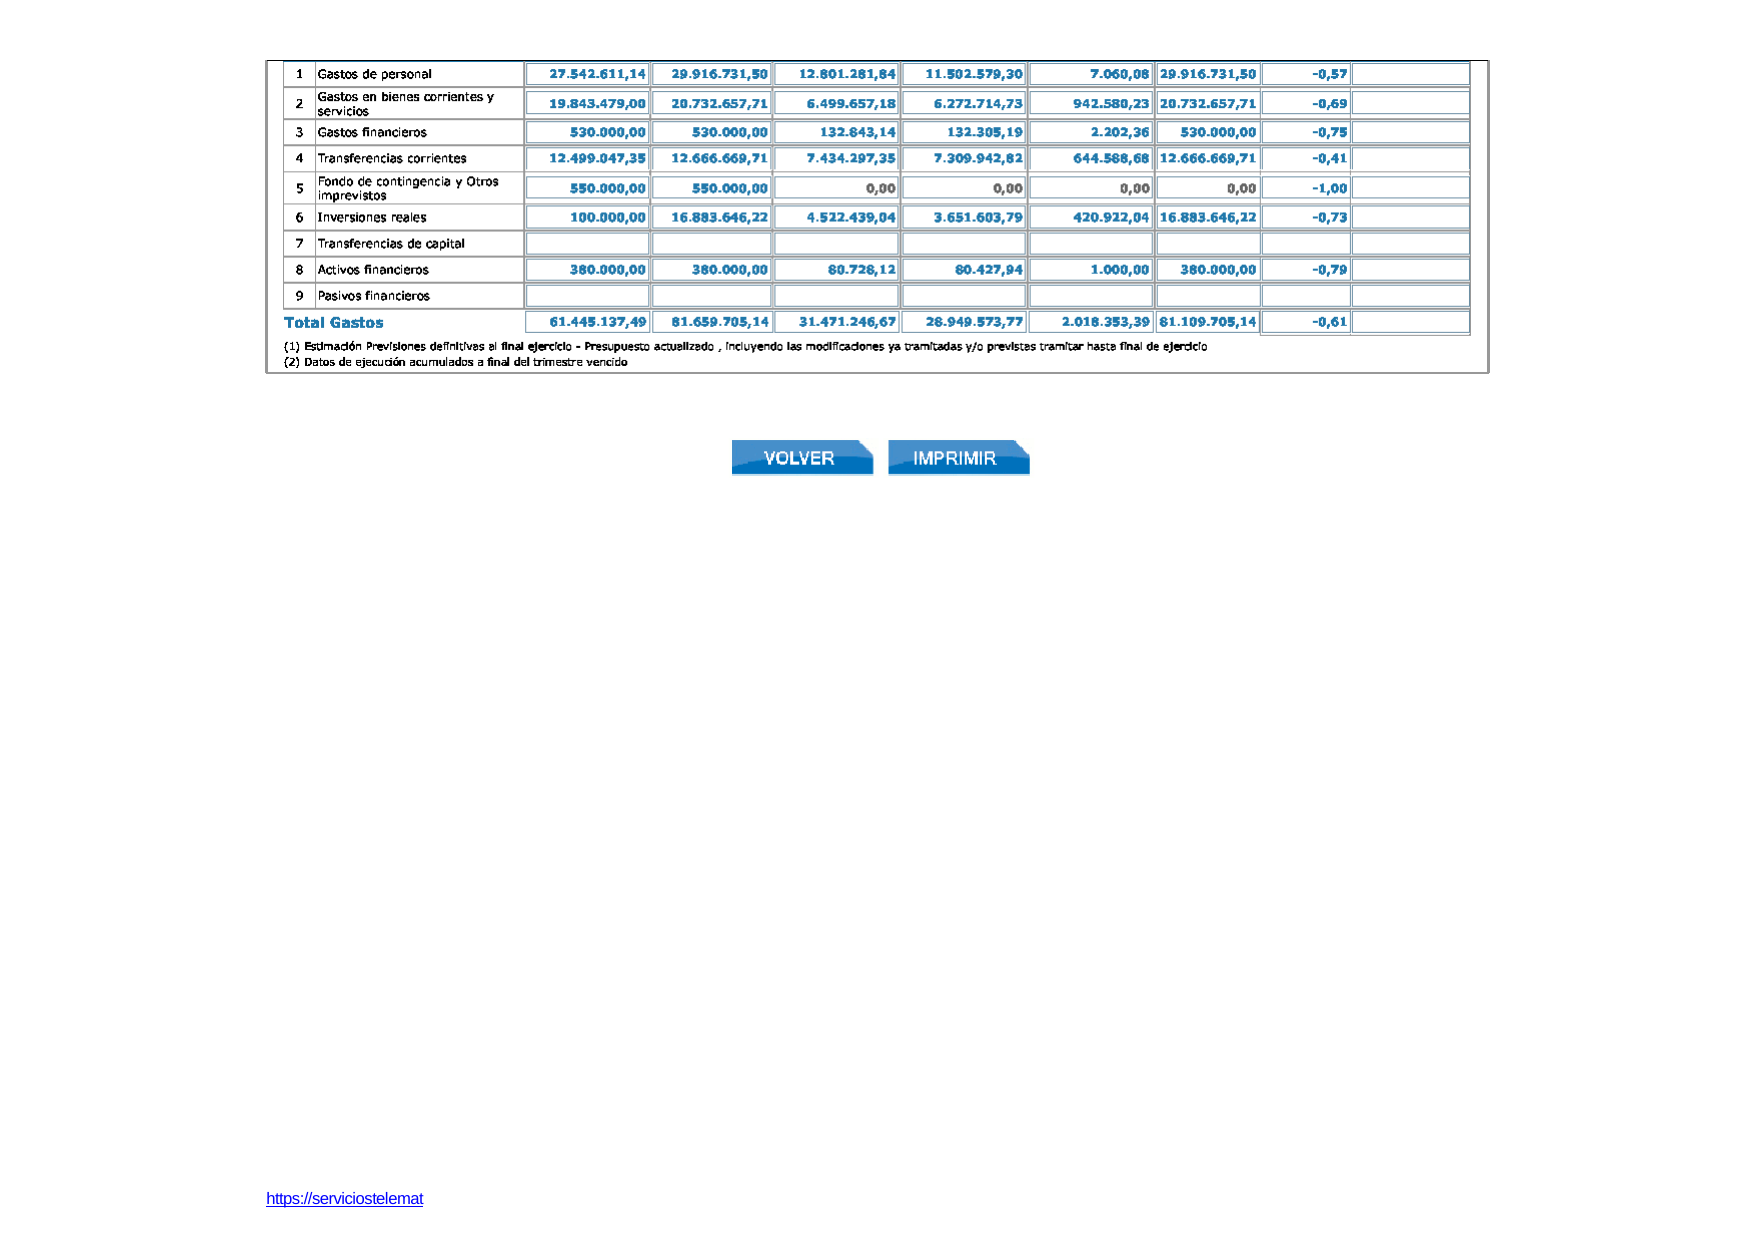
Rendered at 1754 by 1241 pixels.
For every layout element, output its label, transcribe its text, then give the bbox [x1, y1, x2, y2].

picture [728, 438, 1035, 478]
text https://serviciostelemat [266, 1189, 1488, 1208]
picture [267, 61, 1488, 372]
